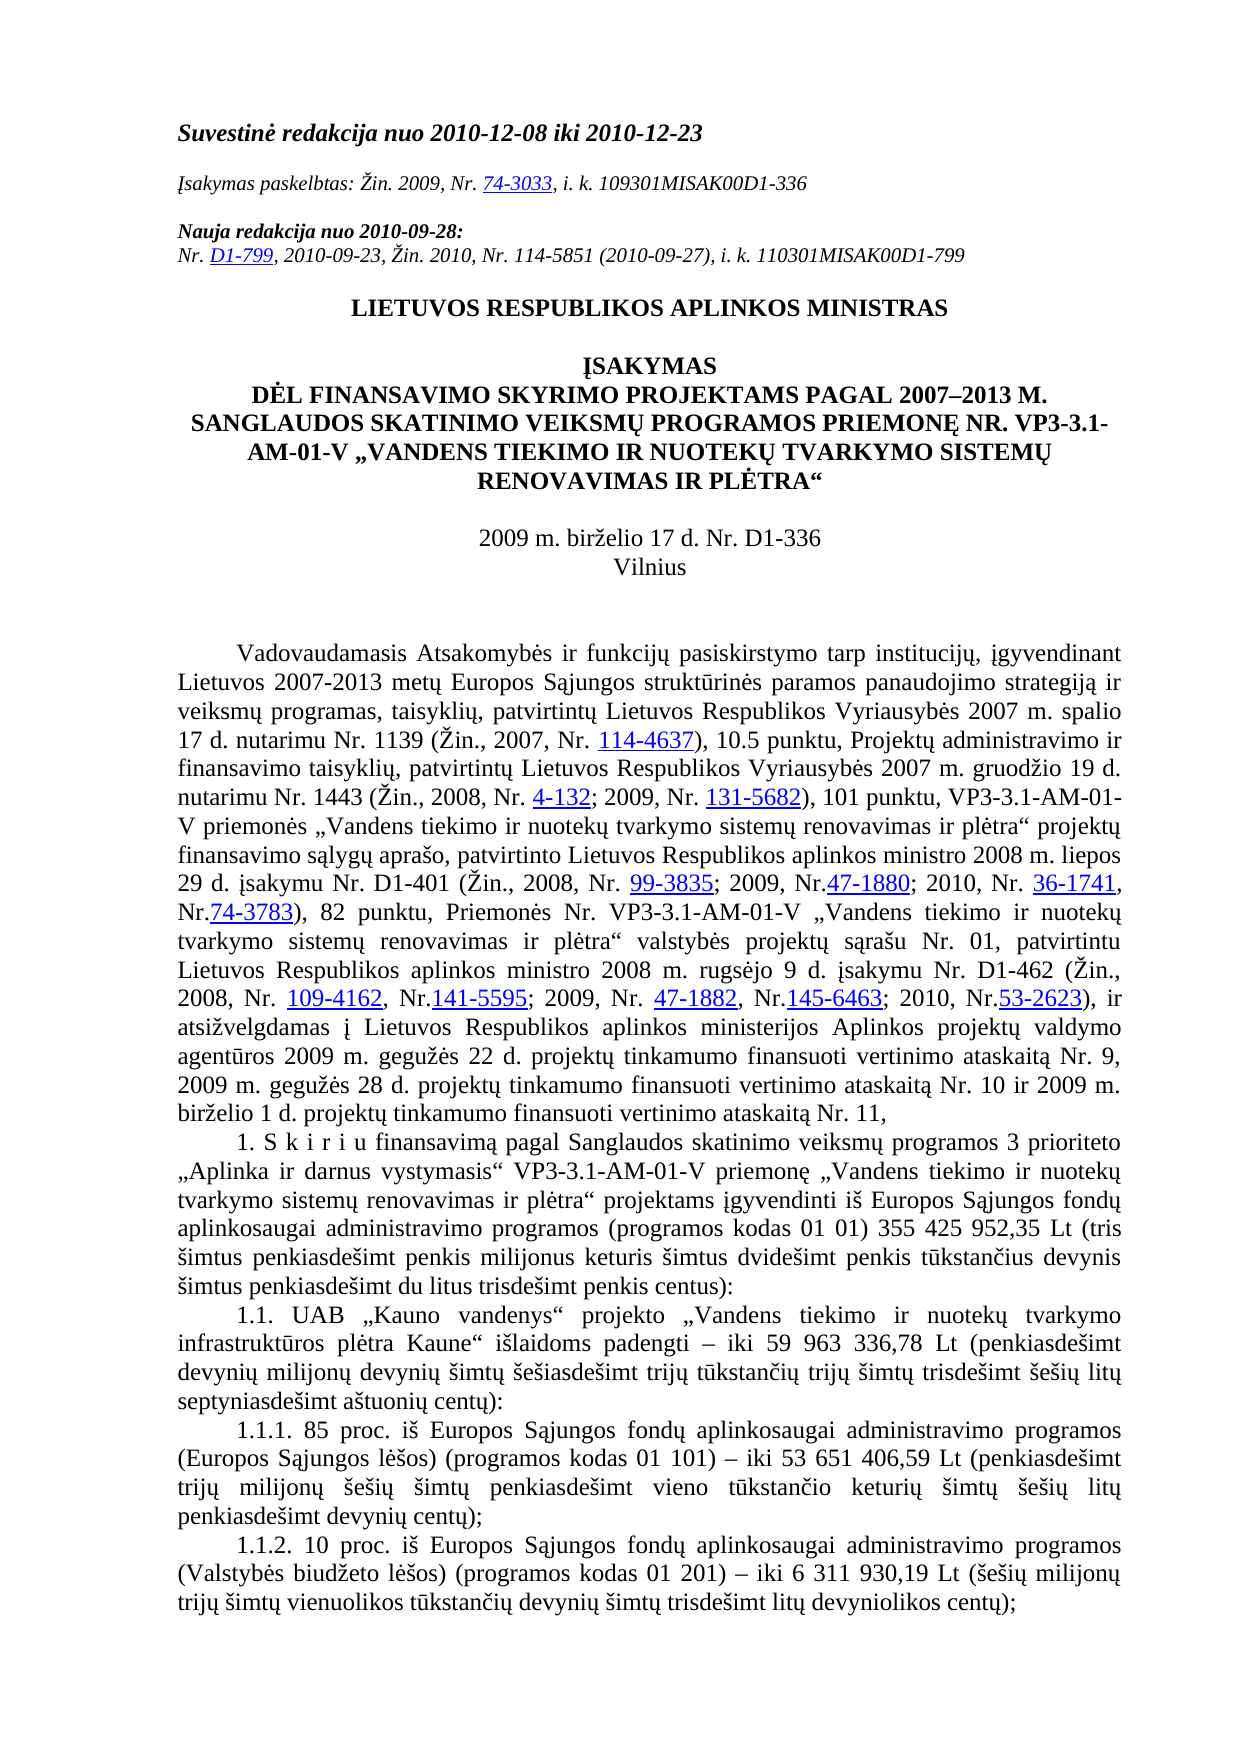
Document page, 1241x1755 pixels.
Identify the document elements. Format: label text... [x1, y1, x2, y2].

text 2009 m. birželio 17 d. Nr. D1-336 [177, 523, 1122, 552]
text 1.1.1. 85 proc. iš Europos Sąjungos fondų aplinkosaugai administravimo programos (Europos Sąjungos lėšos) (programos kodas 01 101) – iki 53 651 406,59 Lt (penkiasdešimt trijų milijonų šešių šimtų penkiasdešimt vieno tūkstančio keturių šimtų šešių litų penkiasdešimt devynių centų); [177, 1415, 1122, 1530]
text 1.1.2. 10 proc. iš Europos Sąjungos fondų aplinkosaugai administravimo programos (Valstybės biudžeto lėšos) (programos kodas 01 201) – iki 6 311 930,19 Lt (šešių milijonų trijų šimtų vienuolikos tūkstančių devynių šimtų trisdešimt litų devyniolikos centų); [177, 1530, 1122, 1616]
text Nauja redakcija nuo 2010-09-28: [177, 219, 1122, 243]
text Suvestinė redakcija nuo 2010-12-08 iki 2010-12-23 [177, 118, 1122, 147]
text DĖL FINANSAVIMO SKYRIMO PROJEKTAMS PAGAL 2007–2013 M. SANGLAUDOS SKATINIMO VEIKSMŲ PROGRAMOS PRIEMONĘ Nr. VP3-3.1-AM-01-V „VANDENS TIEKIMO IR NUOTEKŲ TVARKYMO SISTEMŲ RENOVAVIMAS IR PLĖTRA“ [177, 380, 1122, 495]
text ĮSAKYMAS [177, 351, 1122, 380]
text 1.1. UAB „Kauno vandenys“ projekto „Vandens tiekimo ir nuotekų tvarkymo infrastruktūros plėtra Kaune“ išlaidoms padengti – iki 59 963 336,78 Lt (penkiasdešimt devynių milijonų devynių šimtų šešiasdešimt trijų tūkstančių trijų šimtų trisdešimt šešių litų septyniasdešimt aštuonių centų): [177, 1300, 1122, 1415]
text LIETUVOS RESPUBLIKOS APLINKOS MINISTRAS [177, 293, 1122, 322]
text Įsakymas paskelbtas: Žin. 2009, Nr. 74-3033, i. k. 109301MISAK00D1-336 [177, 171, 1122, 195]
text 1. S k i r i u finansavimą pagal Sanglaudos skatinimo veiksmų programos 3 prioriteto „Aplinka ir darnus vystymasis“ VP3-3.1-AM-01-V priemonę „Vandens tiekimo ir nuotekų tvarkymo sistemų renovavimas ir plėtra“ projektams įgyvendinti iš Europos Sąjungos fondų aplinkosaugai administravimo programos (programos kodas 01 01) 355 425 952,35 Lt (tris šimtus penkiasdešimt penkis milijonus keturis šimtus dvidešimt penkis tūkstančius devynis šimtus penkiasdešimt du litus trisdešimt penkis centus): [177, 1127, 1122, 1300]
text Vilnius [177, 552, 1122, 581]
text Nr. D1-799, 2010-09-23, Žin. 2010, Nr. 114-5851 (2010-09-27), i. k. 110301MISAK00D1-799 [177, 243, 1122, 267]
text Vadovaudamasis Atsakomybės ir funkcijų pasiskirstymo tarp institucijų, įgyvendinant Lietuvos 2007-2013 metų Europos Sąjungos struktūrinės paramos panaudojimo strategiją ir veiksmų programas, taisyklių, patvirtintų Lietuvos Respublikos Vyriausybės 2007 m. spalio 17 d. nutarimu Nr. 1139 (Žin., 2007, Nr. 114-4637), 10.5 punktu, Projektų administravimo ir finansavimo taisyklių, patvirtintų Lietuvos Respublikos Vyriausybės 2007 m. gruodžio 19 d. nutarimu Nr. 1443 (Žin., 2008, Nr. 4-132; 2009, Nr. 131-5682), 101 punktu, VP3-3.1-AM-01-V priemonės „Vandens tiekimo ir nuotekų tvarkymo sistemų renovavimas ir plėtra“ projektų finansavimo sąlygų aprašo, patvirtinto Lietuvos Respublikos aplinkos ministro 2008 m. liepos 29 d. įsakymu Nr. D1-401 (Žin., 2008, Nr. 99-3835; 2009, Nr.47-1880; 2010, Nr. 36-1741, Nr.74-3783), 82 punktu, Priemonės Nr. VP3-3.1-AM-01-V „Vandens tiekimo ir nuotekų tvarkymo sistemų renovavimas ir plėtra“ valstybės projektų sąrašu Nr. 01, patvirtintu Lietuvos Respublikos aplinkos ministro 2008 m. rugsėjo 9 d. įsakymu Nr. D1-462 (Žin., 2008, Nr. 109-4162, Nr.141-5595; 2009, Nr. 47-1882, Nr.145-6463; 2010, Nr.53-2623), ir atsižvelgdamas į Lietuvos Respublikos aplinkos ministerijos Aplinkos projektų valdymo agentūros 2009 m. gegužės 22 d. projektų tinkamumo finansuoti vertinimo ataskaitą Nr. 9, 2009 m. gegužės 28 d. projektų tinkamumo finansuoti vertinimo ataskaitą Nr. 10 ir 2009 m. birželio 1 d. projektų tinkamumo finansuoti vertinimo ataskaitą Nr. 11, [177, 638, 1122, 1127]
